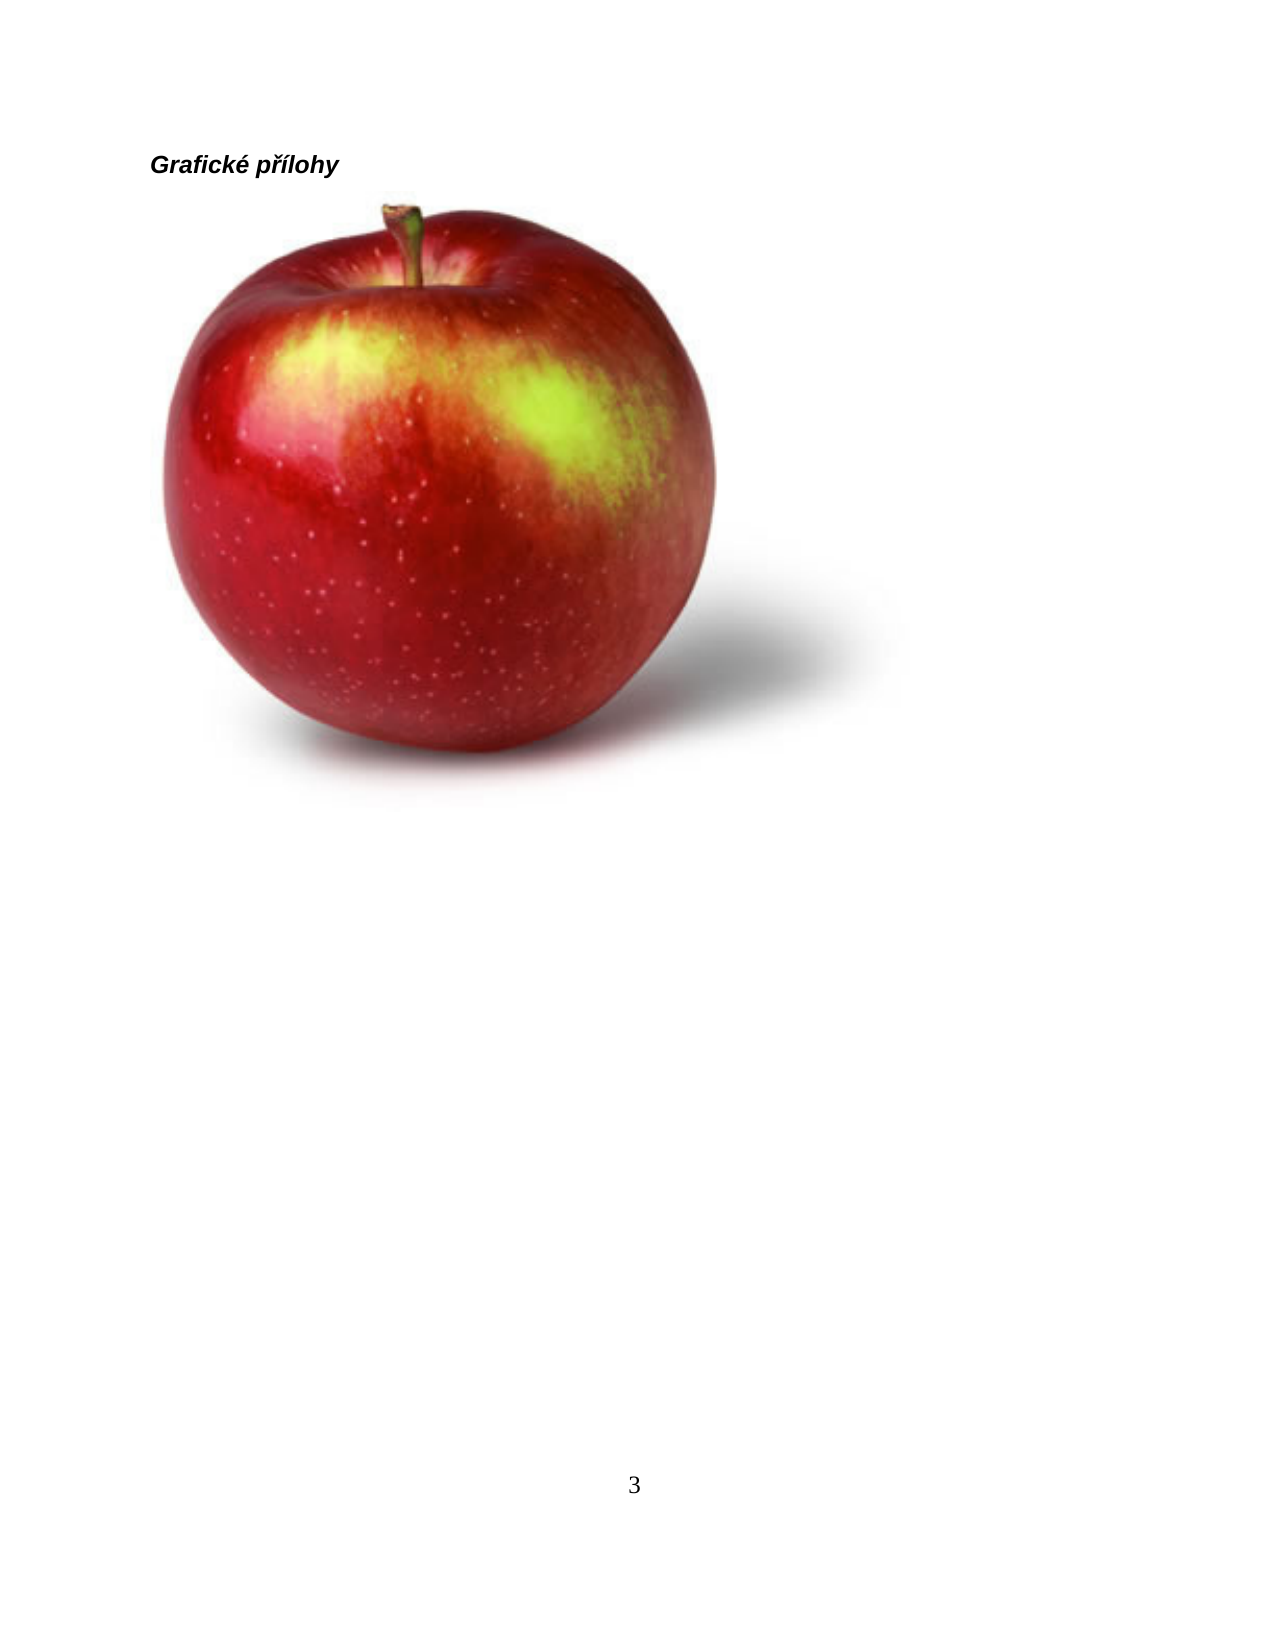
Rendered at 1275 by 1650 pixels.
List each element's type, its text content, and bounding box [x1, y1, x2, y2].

subtitle Grafické přílohy [150, 150, 1125, 178]
picture [150, 191, 911, 812]
